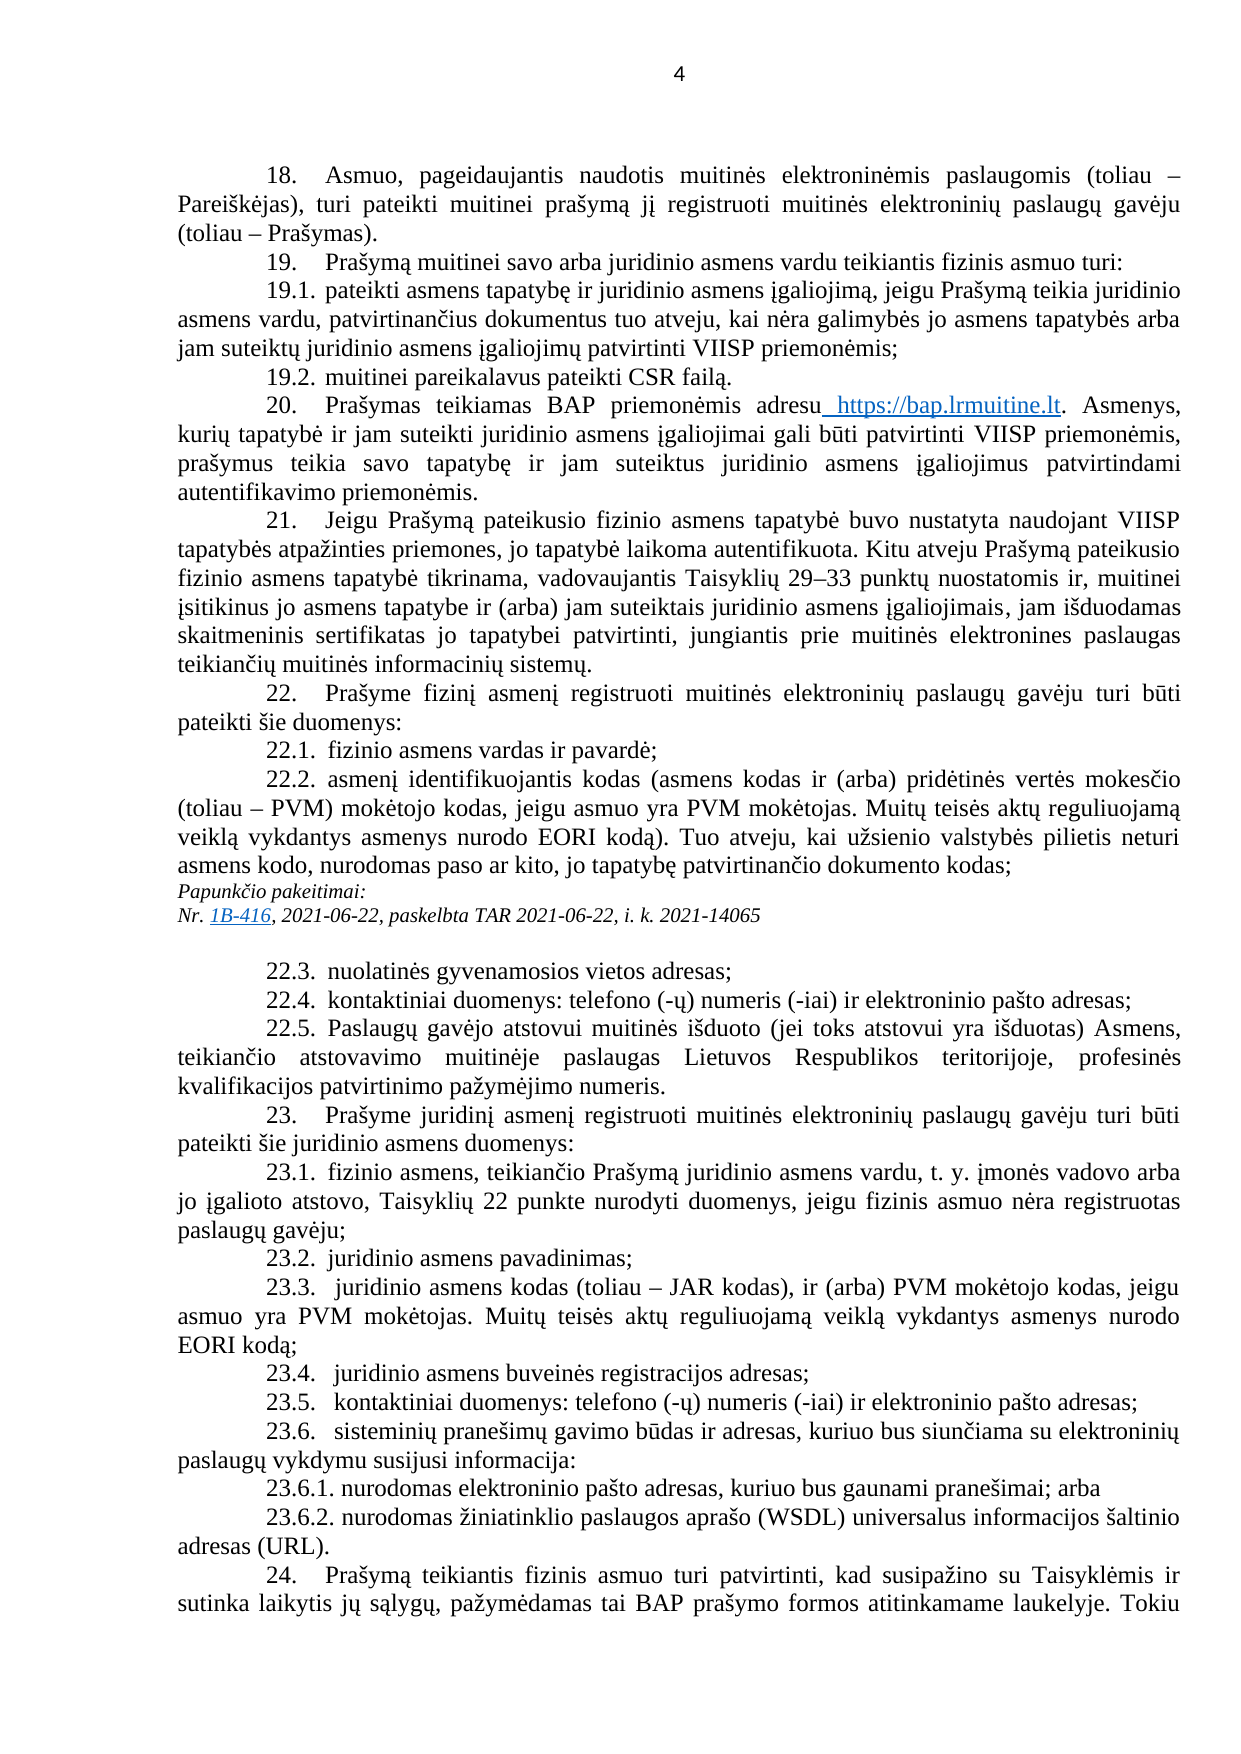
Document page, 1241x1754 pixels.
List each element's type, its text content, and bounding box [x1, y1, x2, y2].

text 22. Prašyme fizinį asmenį registruoti muitinės elektroninių paslaugų gavėju turi būti pateikti šie duomenys: [177, 678, 1181, 735]
text 19.1. pateikti asmens tapatybę ir juridinio asmens įgaliojimą, jeigu Prašymą teikia juridinio asmens vardu, patvirtinančius dokumentus tuo atveju, kai nėra galimybės jo asmens tapatybės arba jam suteiktų juridinio asmens įgaliojimų patvirtinti VIISP priemonėmis; [177, 275, 1181, 362]
text 22.1. fizinio asmens vardas ir pavardė; [177, 735, 1181, 764]
text 23.4. juridinio asmens buveinės registracijos adresas; [177, 1358, 1181, 1387]
text 23.6.1. nurodomas elektroninio pašto adresas, kuriuo bus gaunami pranešimai; arba [266, 1473, 1181, 1502]
text 23. Prašyme juridinį asmenį registruoti muitinės elektroninių paslaugų gavėju turi būti pateikti šie juridinio asmens duomenys: [177, 1100, 1181, 1157]
text 20. Prašymas teikiamas BAP priemonėmis adresu https://bap.lrmuitine.lt. Asmenys, kurių tapatybė ir jam suteikti juridinio asmens įgaliojimai gali būti patvirtinti VIISP priemonėmis, prašymus teikia savo tapatybę ir jam suteiktus juridinio asmens įgaliojimus patvirtindami autentifikavimo priemonėmis. [177, 390, 1181, 505]
text 22.4. kontaktiniai duomenys: telefono (-ų) numeris (-iai) ir elektroninio pašto adresas; [177, 985, 1181, 1013]
text 19. Prašymą muitinei savo arba juridinio asmens vardu teikiantis fizinis asmuo turi: [177, 247, 1181, 275]
text 23.5. kontaktiniai duomenys: telefono (-ų) numeris (-iai) ir elektroninio pašto adresas; [177, 1387, 1181, 1416]
text 23.3. juridinio asmens kodas (toliau – JAR kodas), ir (arba) PVM mokėtojo kodas, jeigu asmuo yra PVM mokėtojas. Muitų teisės aktų reguliuojamą veiklą vykdantys asmenys nurodo EORI kodą; [177, 1272, 1181, 1358]
text Nr. 1B-416, 2021-06-22, paskelbta TAR 2021-06-22, i. k. 2021-14065 [177, 903, 1181, 927]
text 23.2. juridinio asmens pavadinimas; [177, 1243, 1181, 1272]
text 18. Asmuo, pageidaujantis naudotis muitinės elektroninėmis paslaugomis (toliau – Pareiškėjas), turi pateikti muitinei prašymą jį registruoti muitinės elektroninių paslaugų gavėju (toliau – Prašymas). [177, 160, 1181, 247]
text 22.3. nuolatinės gyvenamosios vietos adresas; [177, 956, 1181, 985]
text 21. Jeigu Prašymą pateikusio fizinio asmens tapatybė buvo nustatyta naudojant VIISP tapatybės atpažinties priemones, jo tapatybė laikoma autentifikuota. Kitu atveju Prašymą pateikusio fizinio asmens tapatybė tikrinama, vadovaujantis Taisyklių 29–33 punktų nuostatomis ir, muitinei įsitikinus jo asmens tapatybe ir (arba) jam suteiktais juridinio asmens įgaliojimais, jam išduodamas skaitmeninis sertifikatas jo tapatybei patvirtinti, jungiantis prie muitinės elektronines paslaugas teikiančių muitinės informacinių sistemų. [177, 505, 1181, 678]
text 23.6.2. nurodomas žiniatinklio paslaugos aprašo (WSDL) universalus informacijos šaltinio adresas (URL). [177, 1502, 1181, 1560]
text 19.2. muitinei pareikalavus pateikti CSR failą. [177, 362, 1181, 390]
text 22.2. asmenį identifikuojantis kodas (asmens kodas ir (arba) pridėtinės vertės mokesčio (toliau – PVM) mokėtojo kodas, jeigu asmuo yra PVM mokėtojas. Muitų teisės aktų reguliuojamą veiklą vykdantys asmenys nurodo EORI kodą). Tuo atveju, kai užsienio valstybės pilietis neturi asmens kodo, nurodomas paso ar kito, jo tapatybę patvirtinančio dokumento kodas; [177, 764, 1181, 879]
text Papunkčio pakeitimai: [177, 879, 1181, 903]
text 23.6. sisteminių pranešimų gavimo būdas ir adresas, kuriuo bus siunčiama su elektroninių paslaugų vykdymu susijusi informacija: [177, 1416, 1181, 1473]
text 24. Prašymą teikiantis fizinis asmuo turi patvirtinti, kad susipažino su Taisyklėmis ir sutinka laikytis jų sąlygų, pažymėdamas tai BAP prašymo formos atitinkamame laukelyje. Tokiu [177, 1560, 1181, 1617]
text 22.5. Paslaugų gavėjo atstovui muitinės išduoto (jei toks atstovui yra išduotas) Asmens, teikiančio atstovavimo muitinėje paslaugas Lietuvos Respublikos teritorijoje, profesinės kvalifikacijos patvirtinimo pažymėjimo numeris. [177, 1013, 1181, 1100]
text 23.1. fizinio asmens, teikiančio Prašymą juridinio asmens vardu, t. y. įmonės vadovo arba jo įgalioto atstovo, Taisyklių 22 punkte nurodyti duomenys, jeigu fizinis asmuo nėra registruotas paslaugų gavėju; [177, 1157, 1181, 1243]
